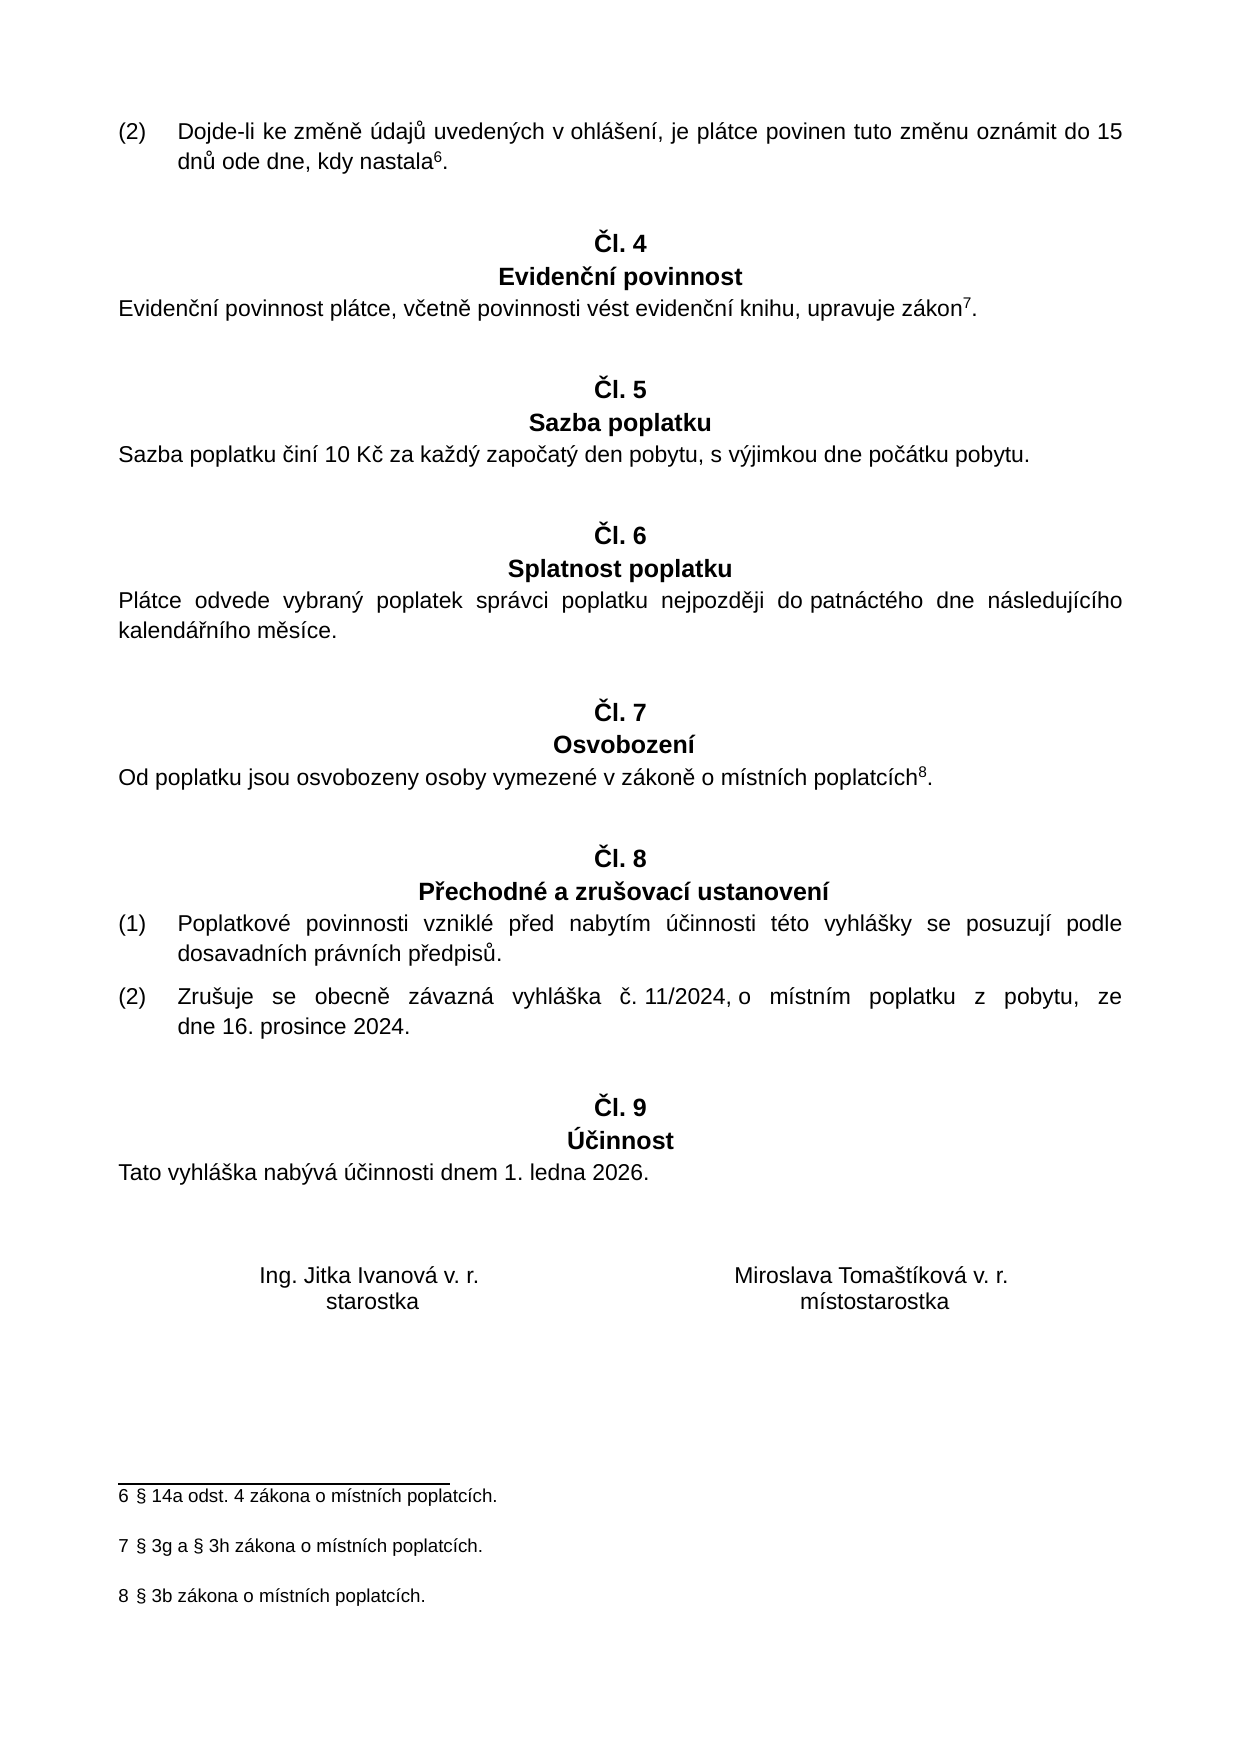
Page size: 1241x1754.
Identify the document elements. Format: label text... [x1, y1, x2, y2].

text § 3b zákona o místních poplatcích. [118, 1585, 1122, 1607]
list § 14a odst. 4 zákona o místních poplatcích. [118, 1484, 1122, 1506]
table_cell [118, 1320, 620, 1438]
subtitle Čl. 6 Splatnost poplatku [118, 521, 1122, 583]
table_header Miroslava Tomaštíková v. r. místostarostka [620, 1202, 1122, 1320]
list Poplatkové povinnosti vzniklé před nabytím účinnosti této vyhlášky se posuzují podle dosavadních právních předpisů. [118, 910, 1122, 966]
subtitle Čl. 8 Přechodné a zrušovací ustanovení [118, 844, 1122, 906]
subtitle Čl. 5 Sazba poplatku [118, 375, 1122, 437]
text Sazba poplatku činí 10 Kč za každý započatý den pobytu, s výjimkou dne počátku pobytu. [118, 441, 1122, 467]
table_cell [620, 1320, 1122, 1438]
subtitle Čl. 4 Evidenční povinnost [118, 228, 1122, 290]
text Evidenční povinnost plátce, včetně povinnosti vést evidenční knihu, upravuje zákon. [118, 294, 1122, 321]
text Od poplatku jsou osvobozeny osoby vymezené v zákoně o místních poplatcích. [118, 763, 1122, 790]
text § 3g a § 3h zákona o místních poplatcích. [118, 1535, 1122, 1556]
list Zrušuje se obecně závazná vyhláška č. 11/2024, o místním poplatku z pobytu, ze dne 16. prosince 2024. [118, 983, 1122, 1039]
subtitle Čl. 7 Osvobození [118, 697, 1122, 759]
text Tato vyhláška nabývá účinnosti dnem 1. ledna 2026. [118, 1159, 1122, 1186]
subtitle Čl. 9 Účinnost [118, 1093, 1122, 1155]
table_header Ing. Jitka Ivanová v. r. starostka [118, 1202, 620, 1320]
list Dojde-li ke změně údajů uvedených v ohlášení, je plátce povinen tuto změnu oznámit do 15 dnů ode dne, kdy nastala. [118, 118, 1122, 175]
text Plátce odvede vybraný poplatek správci poplatku nejpozději do patnáctého dne následujícího kalendářního měsíce. [118, 587, 1122, 644]
